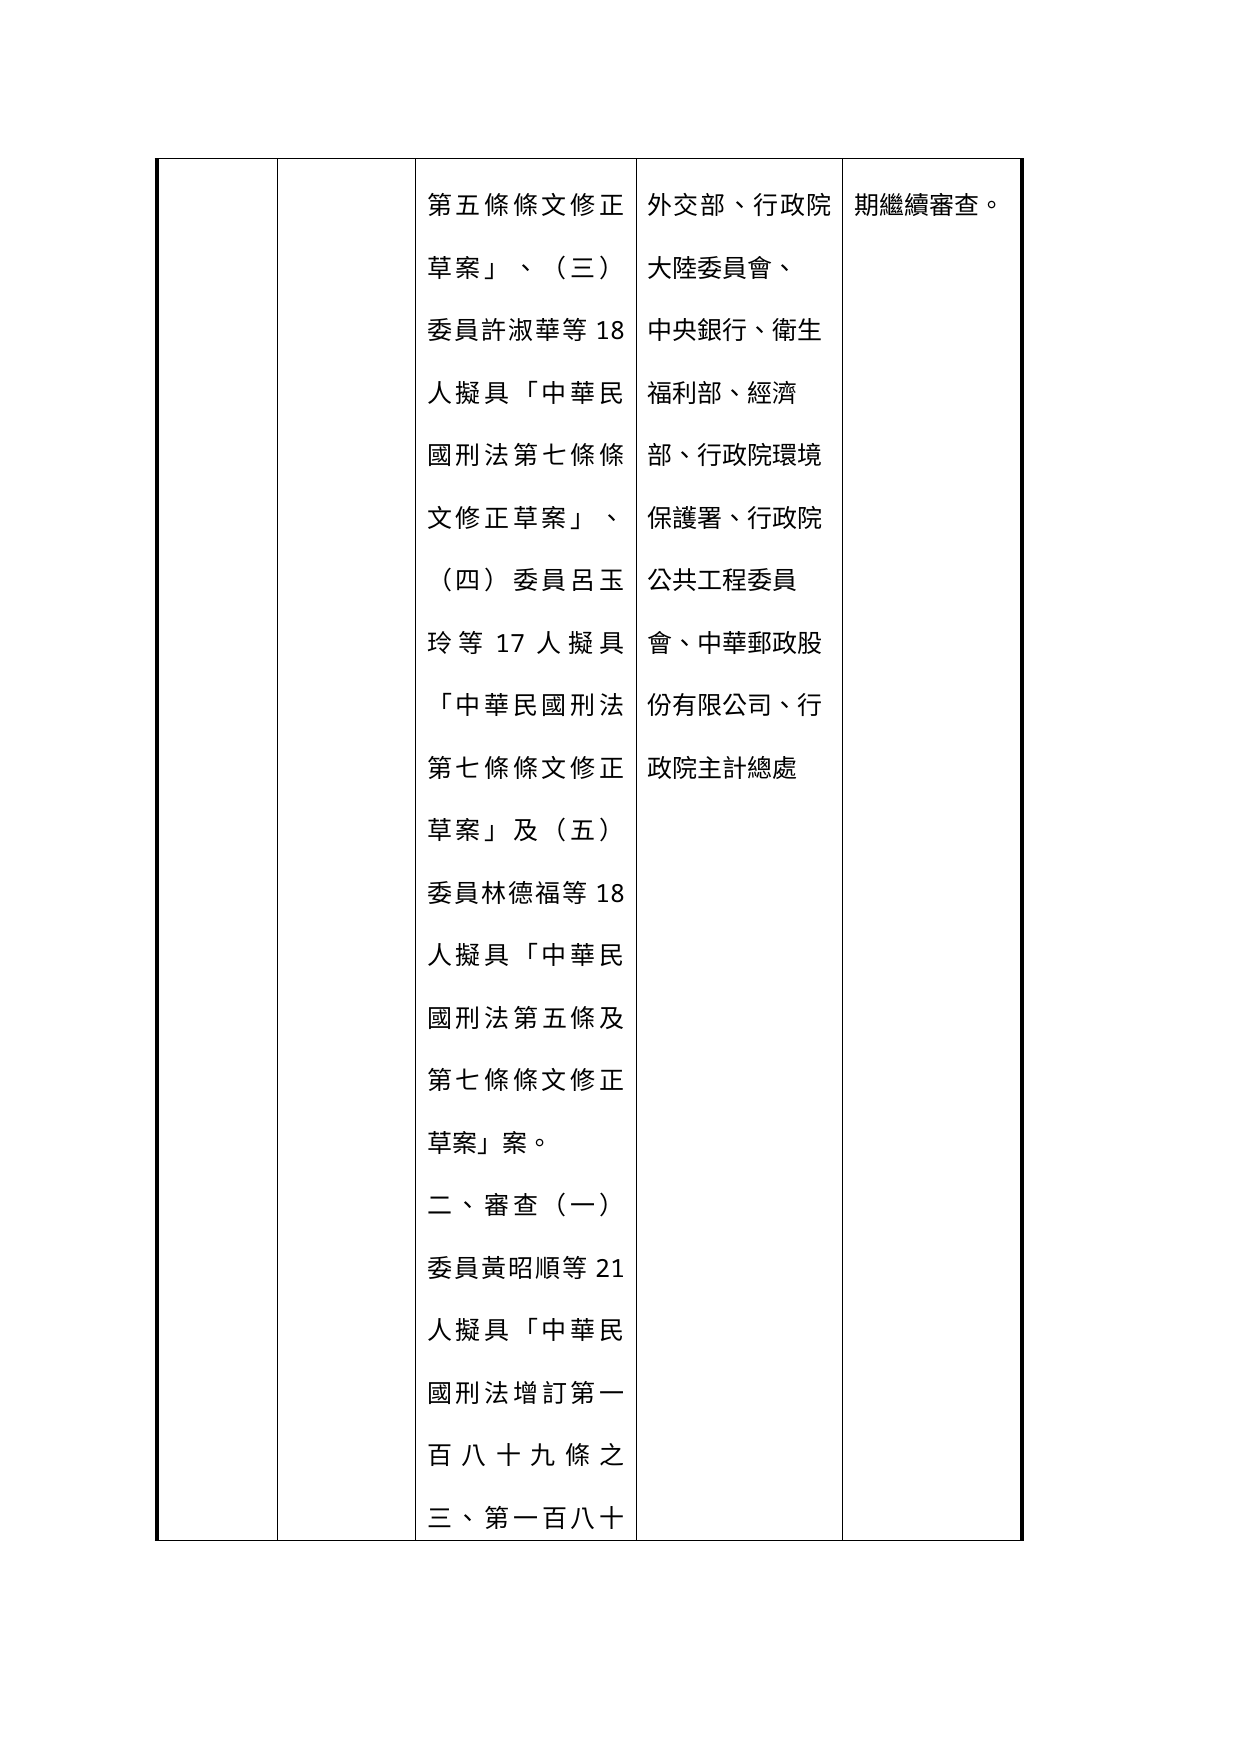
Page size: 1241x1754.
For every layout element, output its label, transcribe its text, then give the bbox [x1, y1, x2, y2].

table_cell 期繼續審查。 [843, 159, 1020, 1540]
table_cell [278, 159, 415, 1540]
table_cell 外交部、行政院大陸委員會、 中央銀行、衛生福利部、經濟部、行政院環境保護署、行政院公共工程委員會、中華郵政股份有限公司、行政院主計總處 [637, 159, 842, 1540]
table_cell 第五條條文修正草案」、（三）委員許淑華等18人擬具「中華民國刑法第七條條文修正草案」、（四）委員呂玉玲等17人擬具「中華民國刑法第七條條文修正草案」及（五）委員林德福等18人擬具「中華民國刑法第五條及第七條條文修正草案」案。 二、審查（一）委員黃昭順等21 人擬具「中華民國刑法增訂第一百八十九條之三、第一百八十 [416, 159, 636, 1540]
table_cell [159, 159, 277, 1540]
